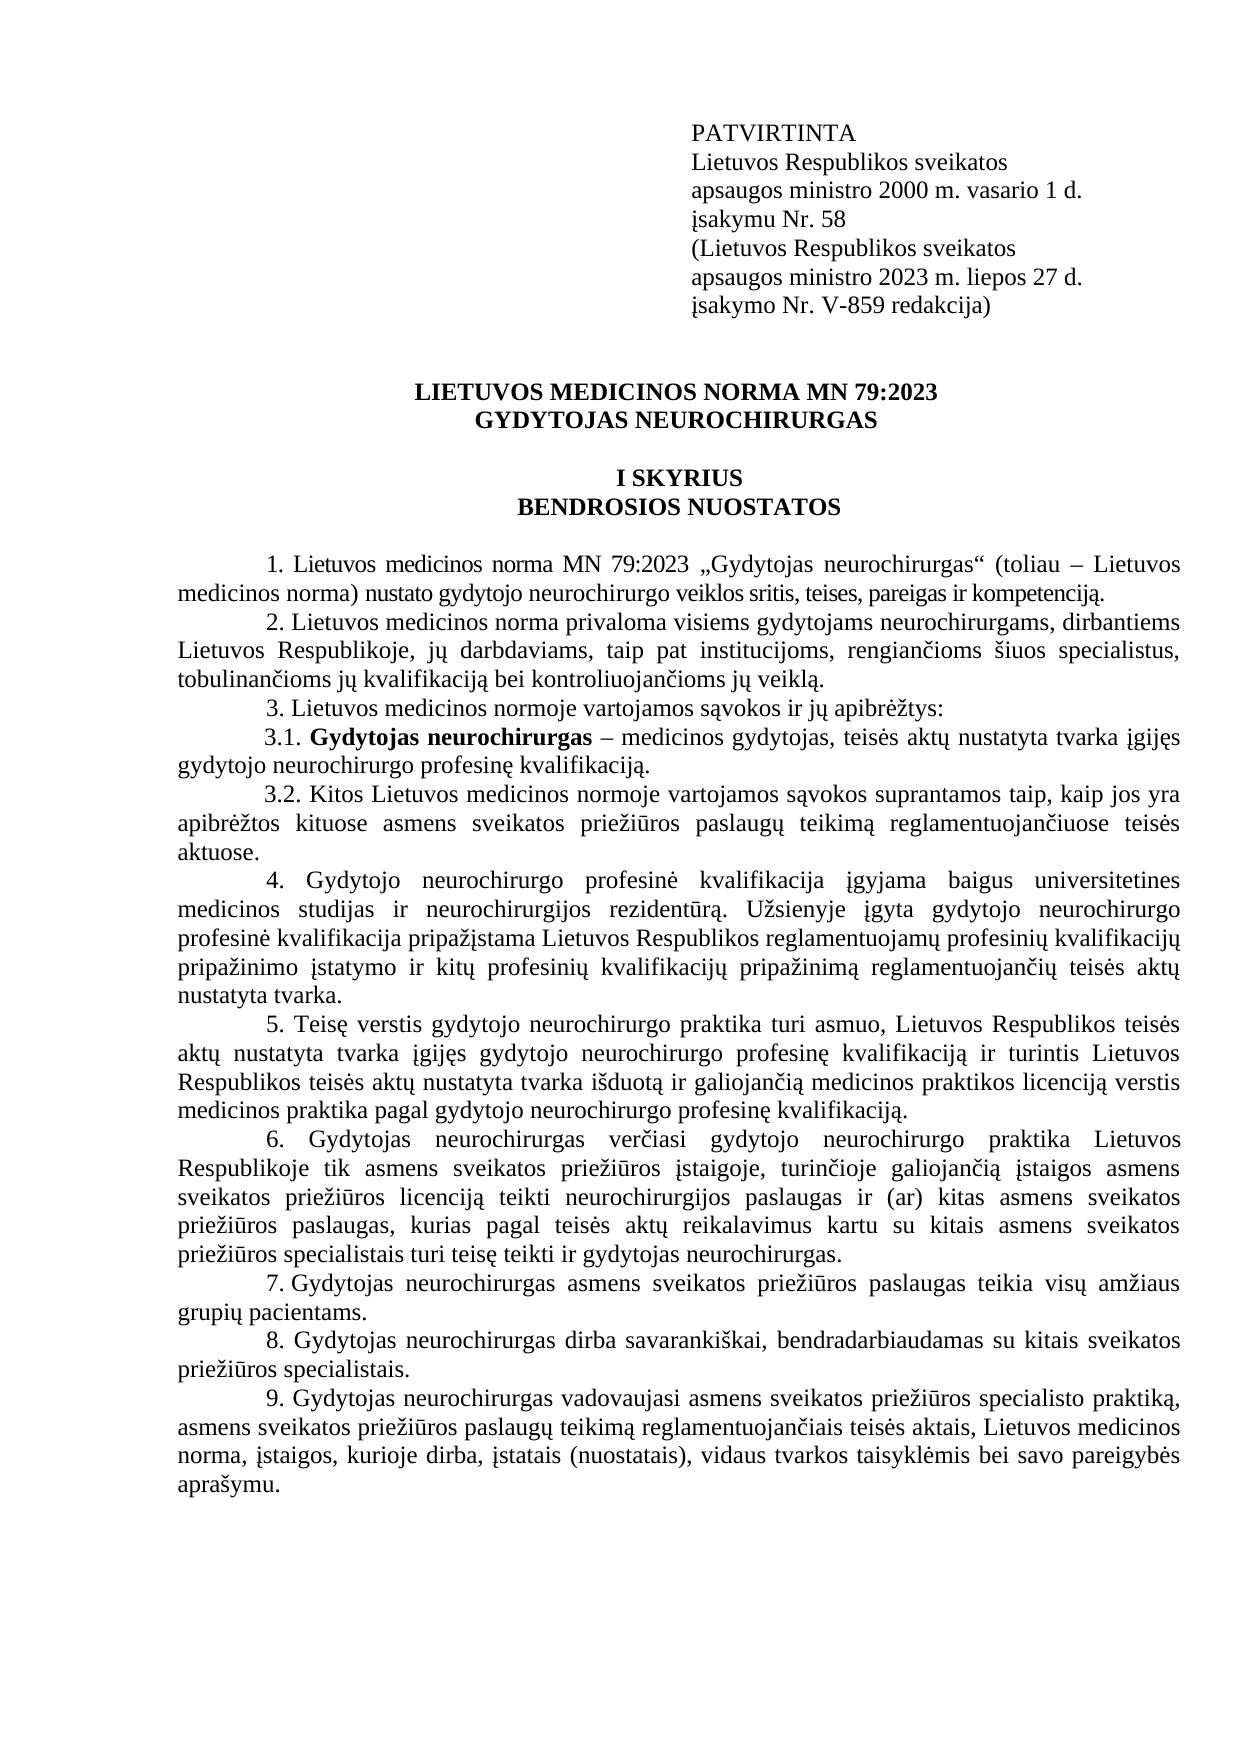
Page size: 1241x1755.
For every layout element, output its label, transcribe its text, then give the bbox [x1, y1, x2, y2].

text 8. Gydytojas neurochirurgas dirba savarankiškai, bendradarbiaudamas su kitais sveikatos priežiūros specialistais. [177, 1326, 1181, 1383]
text 9. Gydytojas neurochirurgas vadovaujasi asmens sveikatos priežiūros specialisto praktiką, asmens sveikatos priežiūros paslaugų teikimą reglamentuojančiais teisės aktais, Lietuvos medicinos norma, įstaigos, kurioje dirba, įstatais (nuostatais), vidaus tvarkos taisyklėmis bei savo pareigybės aprašymu. [177, 1383, 1181, 1498]
text 4. Gydytojo neurochirurgo profesinė kvalifikacija įgyjama baigus universitetines medicinos studijas ir neurochirurgijos rezidentūrą. Užsienyje įgyta gydytojo neurochirurgo profesinė kvalifikacija pripažįstama Lietuvos Respublikos reglamentuojamų profesinių kvalifikacijų pripažinimo įstatymo ir kitų profesinių kvalifikacijų pripažinimą reglamentuojančių teisės aktų nustatyta tvarka. [177, 866, 1181, 1009]
text 6. Gydytojas neurochirurgas verčiasi gydytojo neurochirurgo praktika Lietuvos Respublikoje tik asmens sveikatos priežiūros įstaigoje, turinčioje galiojančią įstaigos asmens sveikatos priežiūros licenciją teikti neurochirurgijos paslaugas ir (ar) kitas asmens sveikatos priežiūros paslaugas, kurias pagal teisės aktų reikalavimus kartu su kitais asmens sveikatos priežiūros specialistais turi teisę teikti ir gydytojas neurochirurgas. [177, 1124, 1181, 1268]
text bendrosios nuostatos [177, 492, 1181, 521]
text 3. Lietuvos medicinos normoje vartojamos sąvokos ir jų apibrėžtys: [177, 693, 1181, 722]
text (Lietuvos Respublikos sveikatos [177, 233, 1181, 262]
text apsaugos ministro 2023 m. liepos 27 d. [177, 262, 1181, 291]
text įsakymu Nr. 58 [177, 204, 1181, 233]
text PATVIRTINTA [177, 118, 1181, 147]
text LIETUVOS MEDICINOS NORMA MN 79:2023 [177, 377, 1181, 406]
text įsakymo Nr. V-859 redakcija) [177, 291, 1181, 319]
text 1. Lietuvos medicinos norma MN 79:2023 „Gydytojas neurochirurgas“ (toliau – Lietuvos medicinos norma) nustato gydytojo neurochirurgo veiklos sritis, teises, pareigas ir kompetenciją. [177, 549, 1181, 607]
text 2. Lietuvos medicinos norma privaloma visiems gydytojams neurochirurgams, dirbantiems Lietuvos Respublikoje, jų darbdaviams, taip pat institucijoms, rengiančioms šiuos specialistus, tobulinančioms jų kvalifikaciją bei kontroliuojančioms jų veiklą. [177, 607, 1181, 693]
text 3.1. Gydytojas neurochirurgas – medicinos gydytojas, teisės aktų nustatyta tvarka įgijęs gydytojo neurochirurgo profesinę kvalifikaciją. [177, 722, 1181, 779]
text Lietuvos Respublikos sveikatos [177, 147, 1181, 176]
text 3.2. Kitos Lietuvos medicinos normoje vartojamos sąvokos suprantamos taip, kaip jos yra apibrėžtos kituose asmens sveikatos priežiūros paslaugų teikimą reglamentuojančiuose teisės aktuose. [177, 779, 1181, 866]
text apsaugos ministro 2000 m. vasario 1 d. [177, 176, 1181, 204]
text GYDYTOJAS NEUROCHIRURGAS [177, 406, 1181, 434]
text 5. Teisę verstis gydytojo neurochirurgo praktika turi asmuo, Lietuvos Respublikos teisės aktų nustatyta tvarka įgijęs gydytojo neurochirurgo profesinę kvalifikaciją ir turintis Lietuvos Respublikos teisės aktų nustatyta tvarka išduotą ir galiojančią medicinos praktikos licenciją verstis medicinos praktika pagal gydytojo neurochirurgo profesinę kvalifikaciją. [177, 1009, 1181, 1124]
text 7. Gydytojas neurochirurgas asmens sveikatos priežiūros paslaugas teikia visų amžiaus grupių pacientams. [177, 1268, 1181, 1326]
text I skyrius [177, 463, 1181, 492]
